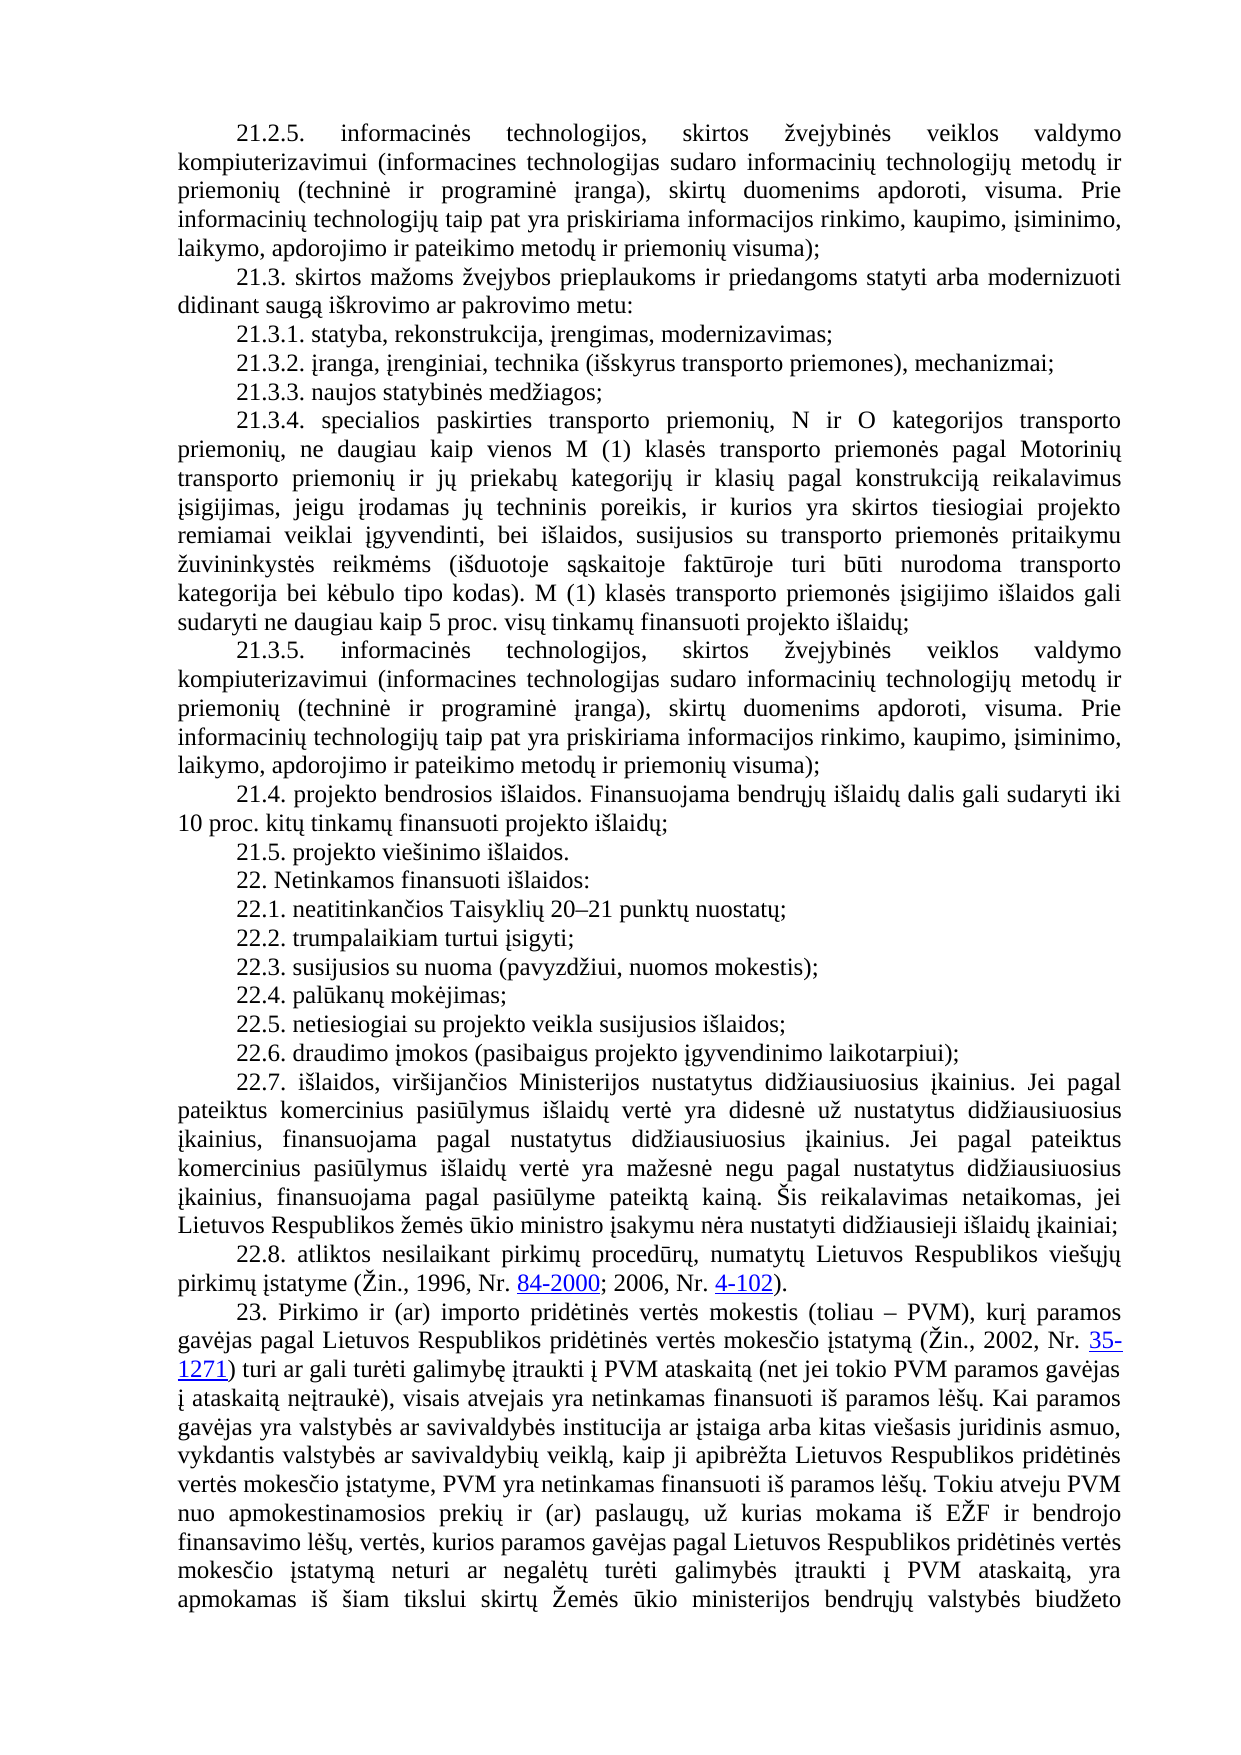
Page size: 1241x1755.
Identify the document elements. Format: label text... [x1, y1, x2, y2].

text 22.8. atliktos nesilaikant pirkimų procedūrų, numatytų Lietuvos Respublikos viešųjų pirkimų įstatyme (Žin., 1996, Nr. 84-2000; 2006, Nr. 4-102). [177, 1239, 1122, 1297]
text 22. Netinkamos finansuoti išlaidos: [177, 866, 1122, 894]
text 22.1. neatitinkančios Taisyklių 20–21 punktų nuostatų; [177, 894, 1122, 923]
text 21.3.4. specialios paskirties transporto priemonių, N ir O kategorijos transporto priemonių, ne daugiau kaip vienos M (1) klasės transporto priemonės pagal Motorinių transporto priemonių ir jų priekabų kategorijų ir klasių pagal konstrukciją reikalavimus įsigijimas, jeigu įrodamas jų techninis poreikis, ir kurios yra skirtos tiesiogiai projekto remiamai veiklai įgyvendinti, bei išlaidos, susijusios su transporto priemonės pritaikymu žuvininkystės reikmėms (išduotoje sąskaitoje faktūroje turi būti nurodoma transporto kategorija bei kėbulo tipo kodas). M (1) klasės transporto priemonės įsigijimo išlaidos gali sudaryti ne daugiau kaip 5 proc. visų tinkamų finansuoti projekto išlaidų; [177, 406, 1122, 636]
text 22.7. išlaidos, viršijančios Ministerijos nustatytus didžiausiuosius įkainius. Jei pagal pateiktus komercinius pasiūlymus išlaidų vertė yra didesnė už nustatytus didžiausiuosius įkainius, finansuojama pagal nustatytus didžiausiuosius įkainius. Jei pagal pateiktus komercinius pasiūlymus išlaidų vertė yra mažesnė negu pagal nustatytus didžiausiuosius įkainius, finansuojama pagal pasiūlyme pateiktą kainą. Šis reikalavimas netaikomas, jei Lietuvos Respublikos žemės ūkio ministro įsakymu nėra nustatyti didžiausieji išlaidų įkainiai; [177, 1067, 1122, 1239]
text 21.3.1. statyba, rekonstrukcija, įrengimas, modernizavimas; [177, 319, 1122, 348]
text 22.6. draudimo įmokos (pasibaigus projekto įgyvendinimo laikotarpiui); [177, 1038, 1122, 1067]
text 21.3.5. informacinės technologijos, skirtos žvejybinės veiklos valdymo kompiuterizavimui (informacines technologijas sudaro informacinių technologijų metodų ir priemonių (techninė ir programinė įranga), skirtų duomenims apdoroti, visuma. Prie informacinių technologijų taip pat yra priskiriama informacijos rinkimo, kaupimo, įsiminimo, laikymo, apdorojimo ir pateikimo metodų ir priemonių visuma); [177, 636, 1122, 779]
text 21.4. projekto bendrosios išlaidos. Finansuojama bendrųjų išlaidų dalis gali sudaryti iki 10 proc. kitų tinkamų finansuoti projekto išlaidų; [177, 779, 1122, 837]
text 21.3.3. naujos statybinės medžiagos; [177, 377, 1122, 406]
text 22.3. susijusios su nuoma (pavyzdžiui, nuomos mokestis); [177, 952, 1122, 981]
text 21.3.2. įranga, įrenginiai, technika (išskyrus transporto priemones), mechanizmai; [177, 348, 1122, 377]
text 23. Pirkimo ir (ar) importo pridėtinės vertės mokestis (toliau – PVM), kurį paramos gavėjas pagal Lietuvos Respublikos pridėtinės vertės mokesčio įstatymą (Žin., 2002, Nr. 35-1271) turi ar gali turėti galimybę įtraukti į PVM ataskaitą (net jei tokio PVM paramos gavėjas į ataskaitą neįtraukė), visais atvejais yra netinkamas finansuoti iš paramos lėšų. Kai paramos gavėjas yra valstybės ar savivaldybės institucija ar įstaiga arba kitas viešasis juridinis asmuo, vykdantis valstybės ar savivaldybių veiklą, kaip ji apibrėžta Lietuvos Respublikos pridėtinės vertės mokesčio įstatyme, PVM yra netinkamas finansuoti iš paramos lėšų. Tokiu atveju PVM nuo apmokestinamosios prekių ir (ar) paslaugų, už kurias mokama iš EŽF ir bendrojo finansavimo lėšų, vertės, kurios paramos gavėjas pagal Lietuvos Respublikos pridėtinės vertės mokesčio įstatymą neturi ar negalėtų turėti galimybės įtraukti į PVM ataskaitą, yra apmokamas iš šiam tikslui skirtų Žemės ūkio ministerijos bendrųjų valstybės biudžeto [177, 1297, 1122, 1613]
text 22.4. palūkanų mokėjimas; [177, 981, 1122, 1009]
text 21.5. projekto viešinimo išlaidos. [177, 837, 1122, 866]
text 22.2. trumpalaikiam turtui įsigyti; [177, 923, 1122, 952]
text 21.3. skirtos mažoms žvejybos prieplaukoms ir priedangoms statyti arba modernizuoti didinant saugą iškrovimo ar pakrovimo metu: [177, 262, 1122, 319]
text 22.5. netiesiogiai su projekto veikla susijusios išlaidos; [177, 1009, 1122, 1038]
text 21.2.5. informacinės technologijos, skirtos žvejybinės veiklos valdymo kompiuterizavimui (informacines technologijas sudaro informacinių technologijų metodų ir priemonių (techninė ir programinė įranga), skirtų duomenims apdoroti, visuma. Prie informacinių technologijų taip pat yra priskiriama informacijos rinkimo, kaupimo, įsiminimo, laikymo, apdorojimo ir pateikimo metodų ir priemonių visuma); [177, 118, 1122, 262]
